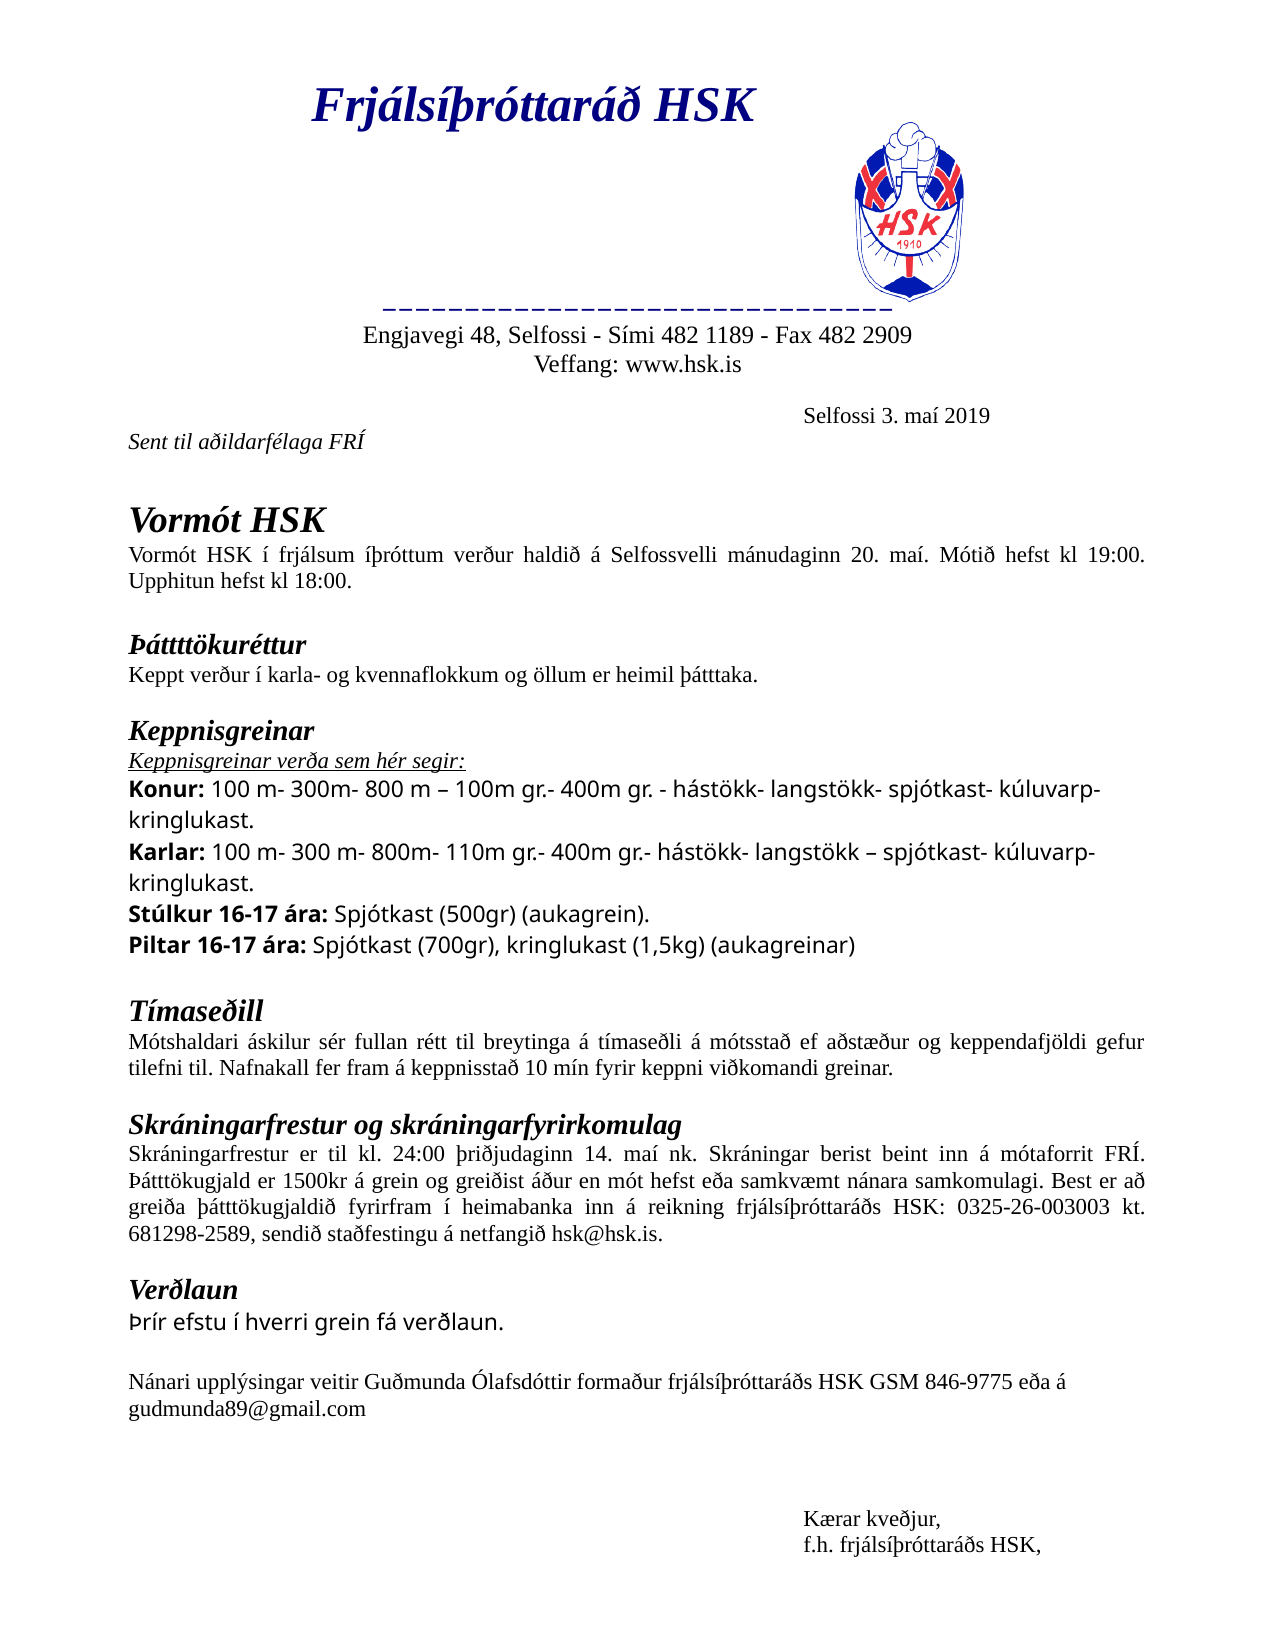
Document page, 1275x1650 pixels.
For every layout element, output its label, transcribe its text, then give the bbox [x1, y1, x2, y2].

text Tímaseðill [128, 992, 1147, 1028]
text Verðlaun [128, 1272, 1147, 1306]
text Vormót HSK í frjálsum íþróttum verður haldið á Selfossvelli mánudaginn 20. maí. Mótið hefst kl 19:00. Upphitun hefst kl 18:00. [128, 541, 1147, 593]
text Nánari upplýsingar veitir Guðmunda Ólafsdóttir formaður frjálsíþróttaráðs HSK GSM 846-9775 eða á gudmunda89@gmail.com [128, 1368, 1147, 1421]
text Piltar 16-17 ára: Spjótkast (700gr), kringlukast (1,5kg) (aukagreinar) [128, 929, 1147, 961]
text Mótshaldari áskilur sér fullan rétt til breytinga á tímaseðli á mótsstað ef aðstæður og keppendafjöldi gefur tilefni til. Nafnakall fer fram á keppnisstað 10 mín fyrir keppni viðkomandi greinar. [128, 1028, 1147, 1081]
text Kærar kveðjur, [128, 1505, 1147, 1531]
text Skráningarfrestur er til kl. 24:00 þriðjudaginn 14. maí nk. Skráningar berist beint inn á mótaforrit FRÍ. Þátttökugjald er 1500kr á grein og greiðist áður en mót hefst eða samkvæmt nánara samkomulagi. Best er að greiða þátttökugjaldið fyrirfram í heimabanka inn á reikning frjálsíþróttaráðs HSK: 0325-26-003003 kt. 681298-2589, sendið staðfestingu á netfangið hsk@hsk.is. [128, 1141, 1147, 1246]
text Vormót HSK [128, 498, 1147, 541]
text Keppnisgreinar verða sem hér segir: [128, 747, 1147, 773]
text Konur: 100 m- 300m- 800 m – 100m gr.- 400m gr. - hástökk- langstökk- spjótkast- kúluvarp- kringlukast. [128, 773, 1147, 836]
text Sent til aðildarfélaga FRÍ [128, 428, 1147, 454]
text Þrír efstu í hverri grein fá verðlaun. [128, 1306, 1147, 1337]
text Stúlkur 16-17 ára: Spjótkast (500gr) (aukagrein). [128, 898, 1147, 929]
text Keppt verður í karla- og kvennaflokkum og öllum er heimil þátttaka. [128, 661, 1147, 687]
text f.h. frjálsíþróttaráðs HSK, [728, 1531, 1147, 1558]
text Keppnisgreinar [128, 713, 1147, 747]
text Karlar: 100 m- 300 m- 800m- 110m gr.- 400m gr.- hástökk- langstökk – spjótkast- kúluvarp- kringlukast. [128, 836, 1147, 898]
text Skráningarfrestur og skráningarfyrirkomulag [128, 1107, 1147, 1141]
text Þáttttökuréttur [128, 627, 1147, 661]
text Selfossi 3. maí 2019 [728, 402, 1147, 428]
